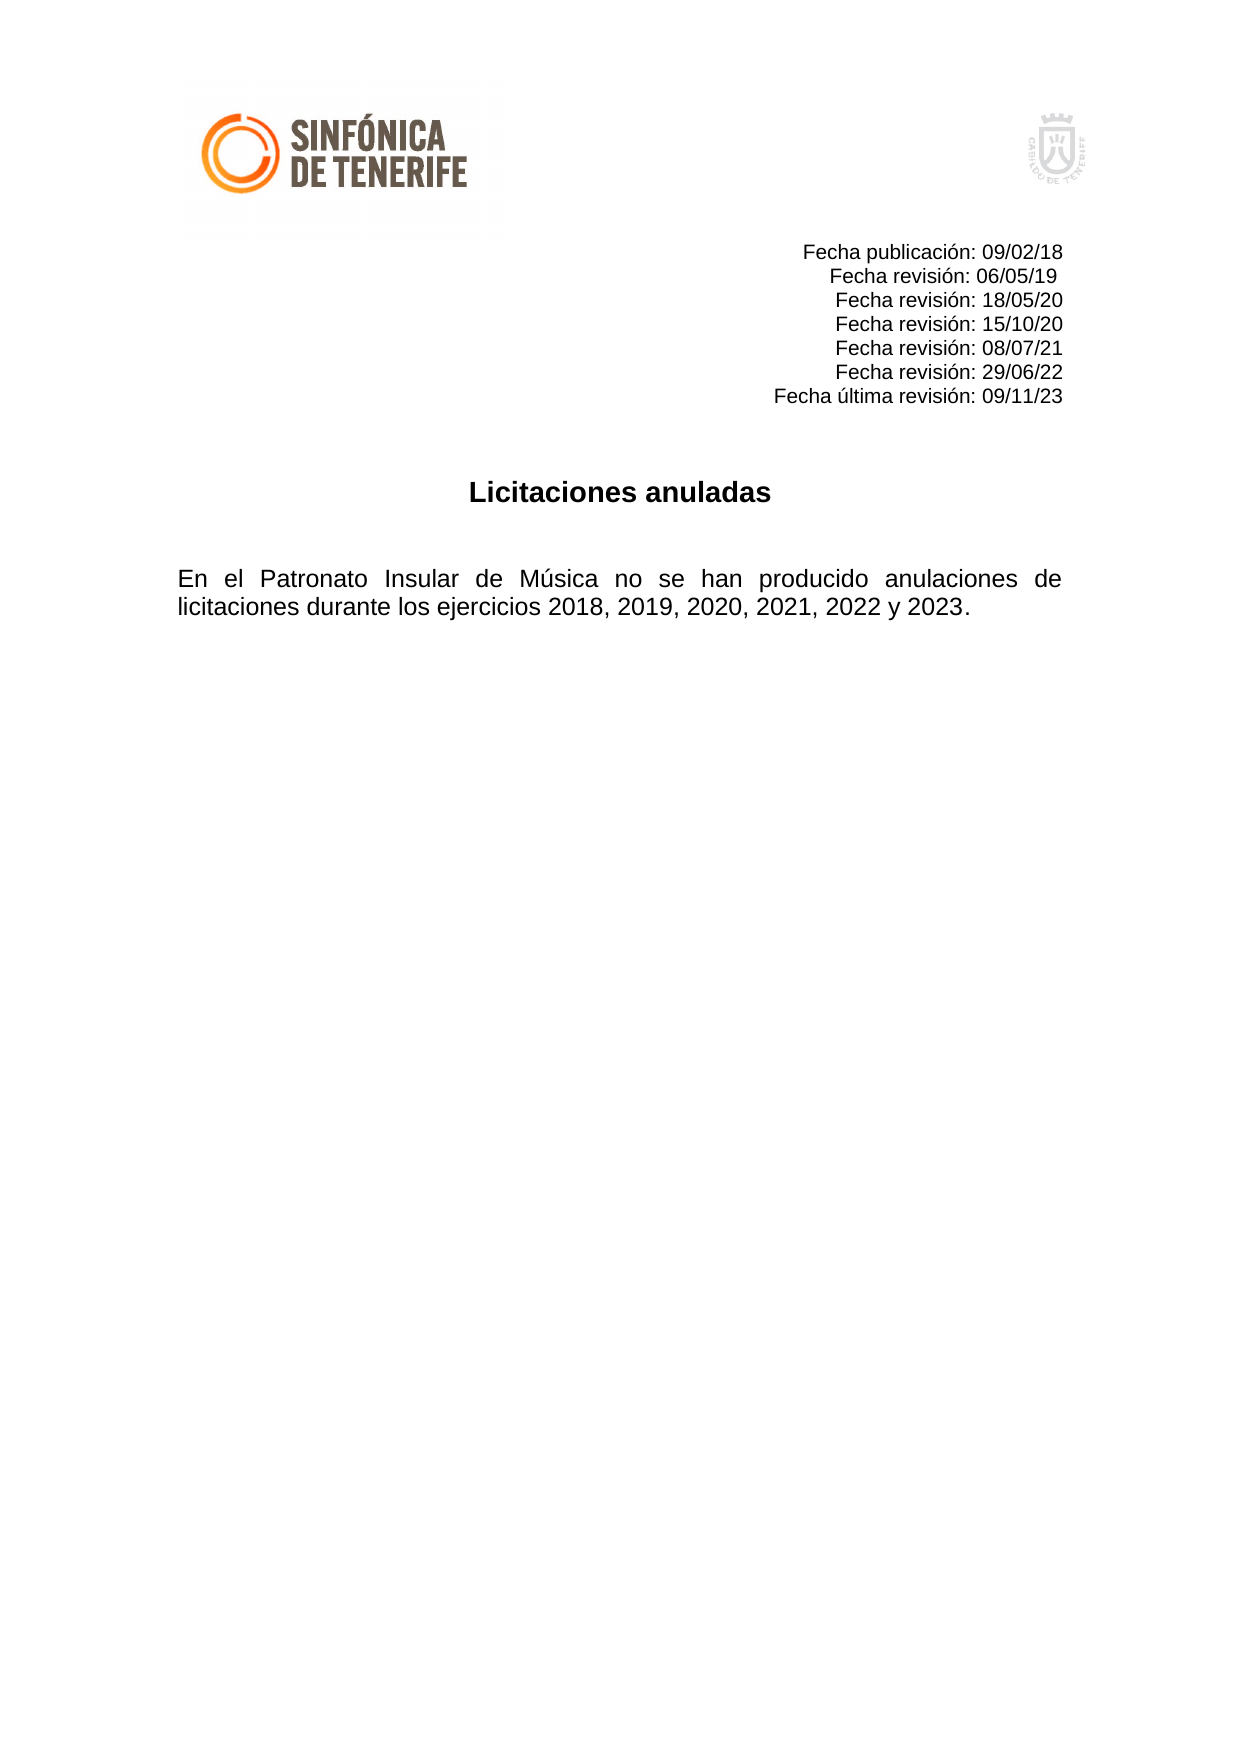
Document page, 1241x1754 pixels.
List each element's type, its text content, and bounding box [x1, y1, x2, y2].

text Licitaciones anuladas [177, 475, 1063, 508]
picture [177, 73, 510, 241]
picture [1028, 113, 1086, 184]
text En el Patronato Insular de Música no se han producido anulaciones de licitaciones durante los ejercicios 2018, 2019, 2020, 2021, 2022 y 2023. [177, 563, 1063, 621]
